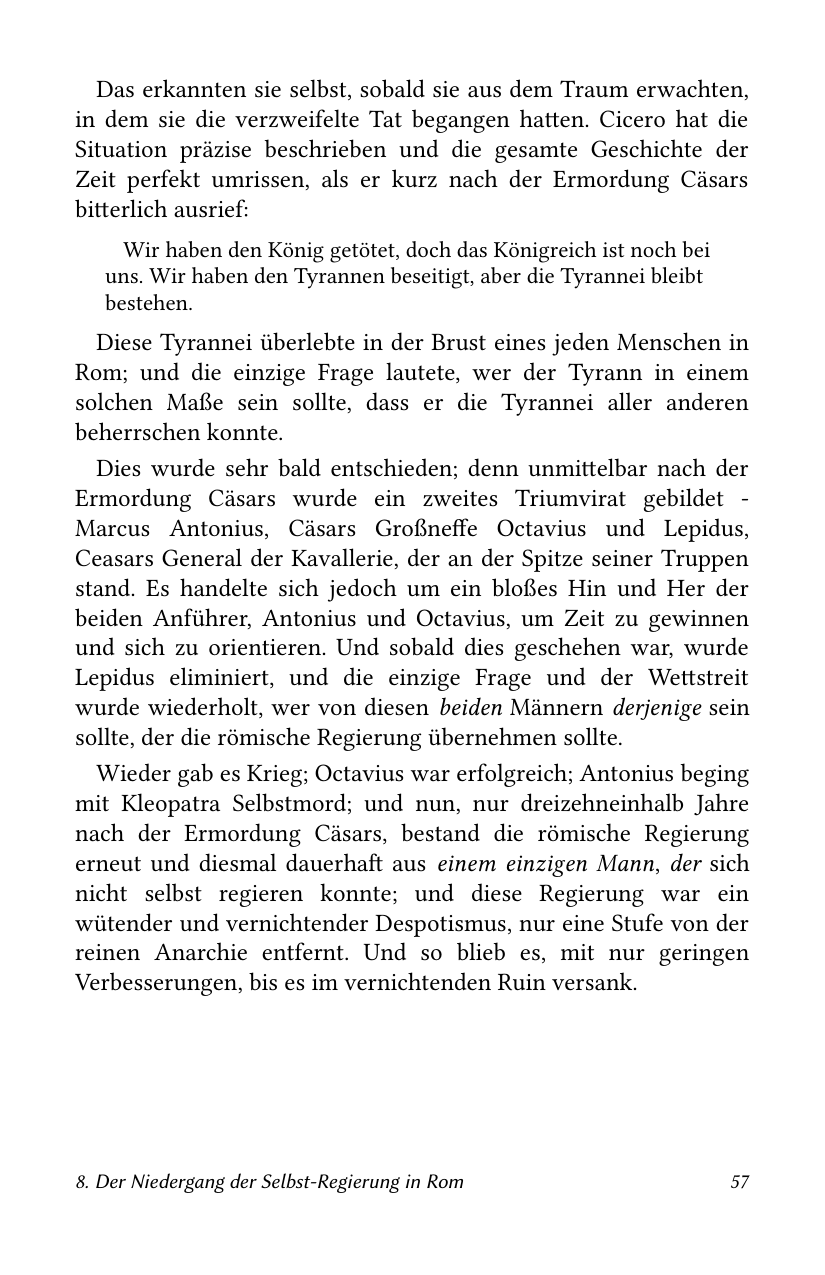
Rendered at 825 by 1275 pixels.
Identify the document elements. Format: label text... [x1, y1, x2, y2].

text Dies wurde sehr bald entschieden; denn unmittelbar nach der Ermordung Cäsars wurde ein zweites Triumvirat gebildet - Marcus Antonius, Cäsars Großneffe Octavius und Lepidus, Ceasars General der Kavallerie, der an der Spitze seiner Truppen stand. Es handelte sich jedoch um ein bloßes Hin und Her der beiden Anführer, Antonius und Octavius, um Zeit zu gewinnen und sich zu orientieren. Und sobald dies geschehen war, wurde Lepidus eliminiert, und die einzige Frage und der Wettstreit wurde wiederholt, wer von diesen beiden Männern derjenige sein sollte, der die römische Regierung übernehmen sollte. [75, 454, 750, 752]
text Diese Tyrannei überlebte in der Brust eines jeden Menschen in Rom; und die einzige Frage lautete, wer der Tyrann in einem solchen Maße sein sollte, dass er die Tyrannei aller anderen beherrschen konnte. [75, 328, 750, 447]
text Wir haben den König getötet, doch das Königreich ist noch bei uns. Wir haben den Tyrannen beseitigt, aber die Tyrannei bleibt bestehen. [105, 236, 720, 316]
text Das erkannten sie selbst, sobald sie aus dem Traum erwachten, in dem sie die verzweifelte Tat begangen hatten. Cicero hat die Situation präzise beschrieben und die gesamte Geschichte der Zeit perfekt umrissen, als er kurz nach der Ermordung Cäsars bitterlich ausrief: [75, 75, 750, 223]
text Wieder gab es Krieg; Octavius war erfolgreich; Antonius beging mit Kleopatra Selbstmord; und nun, nur dreizehneinhalb Jahre nach der Ermordung Cäsars, bestand die römische Regierung erneut und diesmal dauerhaft aus einem einzigen Mann, der sich nicht selbst regieren konnte; und diese Regierung war ein wütender und vernichtender Despotismus, nur eine Stufe von der reinen Anarchie entfernt. Und so blieb es, mit nur geringen Verbesserungen, bis es im vernichtenden Ruin versank. [75, 759, 750, 997]
